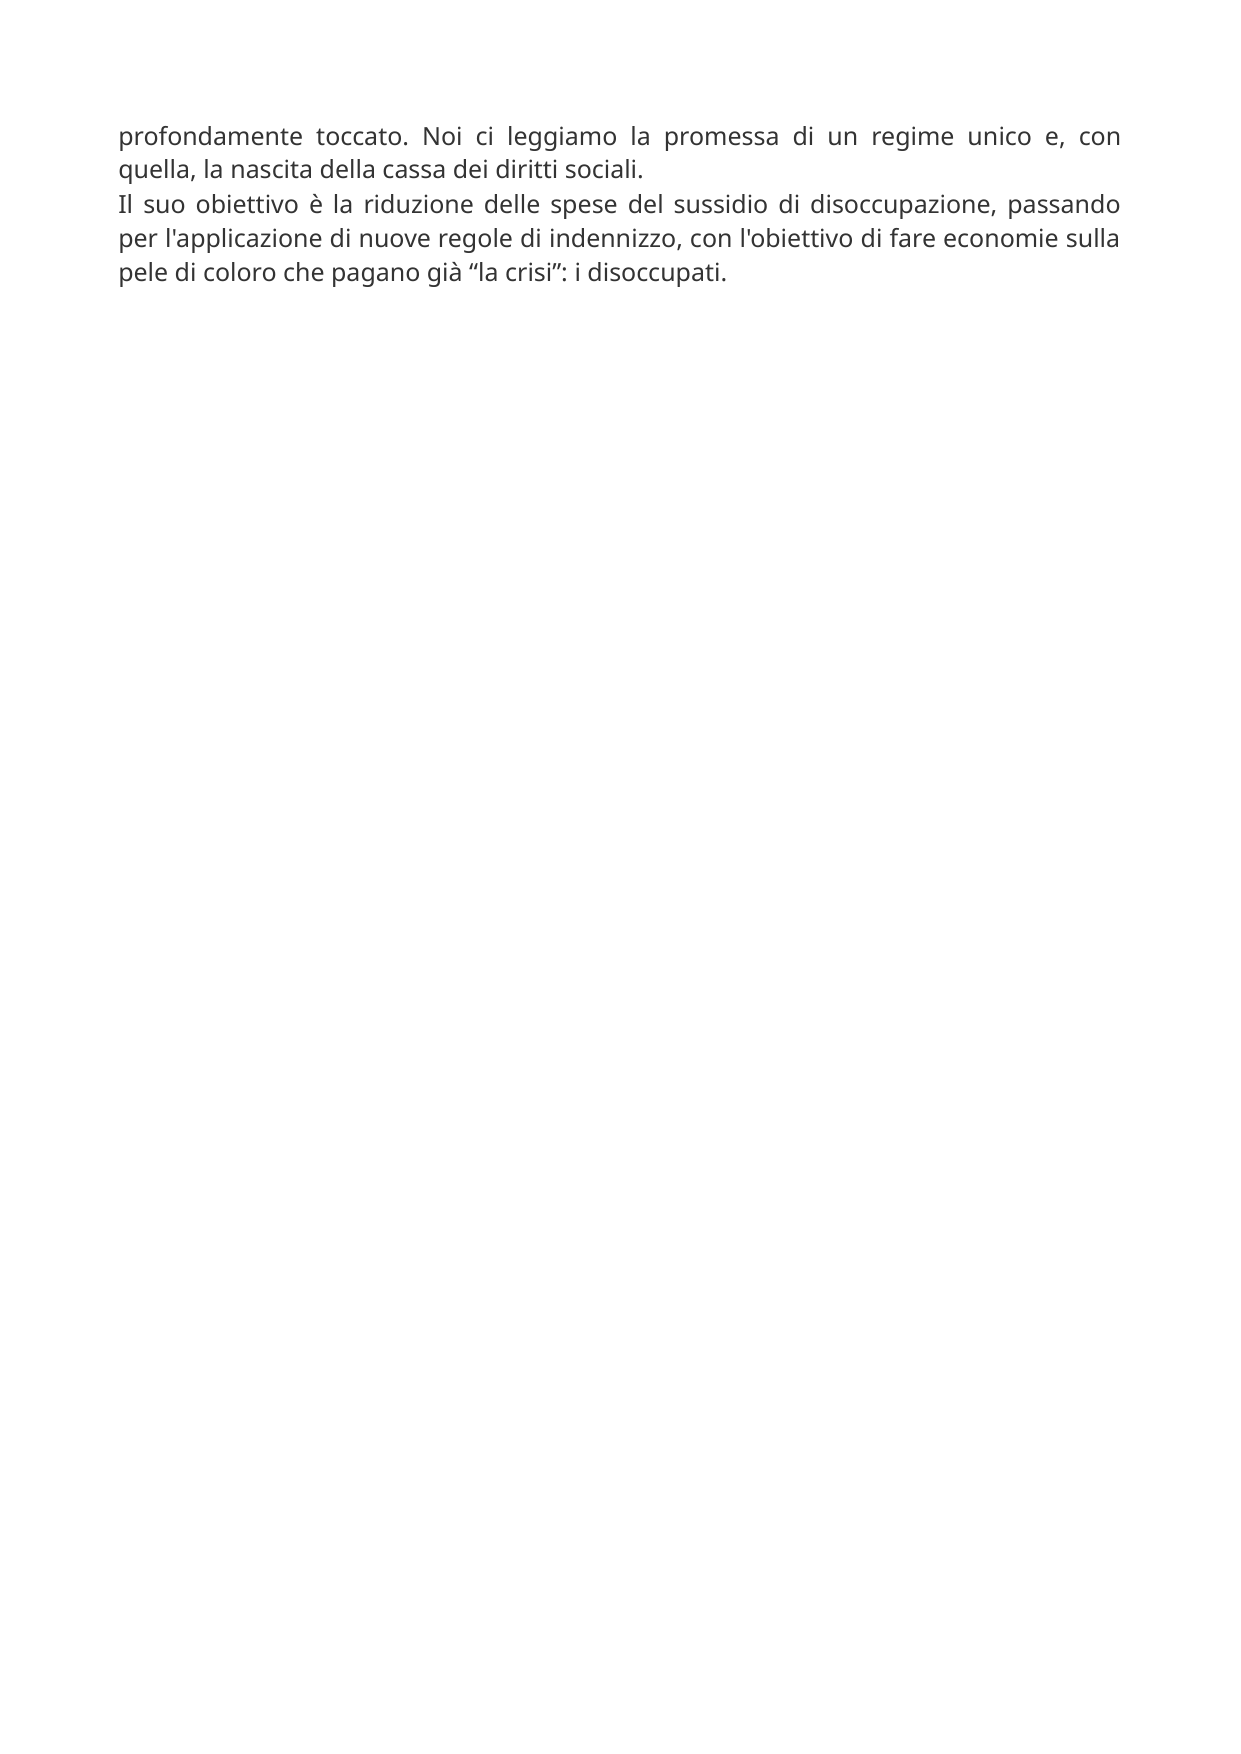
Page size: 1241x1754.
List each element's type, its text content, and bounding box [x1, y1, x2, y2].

text profondamente toccato. Noi ci leggiamo la promessa di un regime unico e, con quella, la nascita della cassa dei diritti sociali. [118, 118, 1122, 186]
text Il suo obiettivo è la riduzione delle spese del sussidio di disoccupazione, passando per l'applicazione di nuove regole di indennizzo, con l'obiettivo di fare economie sulla pele di coloro che pagano già “la crisi”: i disoccupati. [118, 186, 1122, 288]
